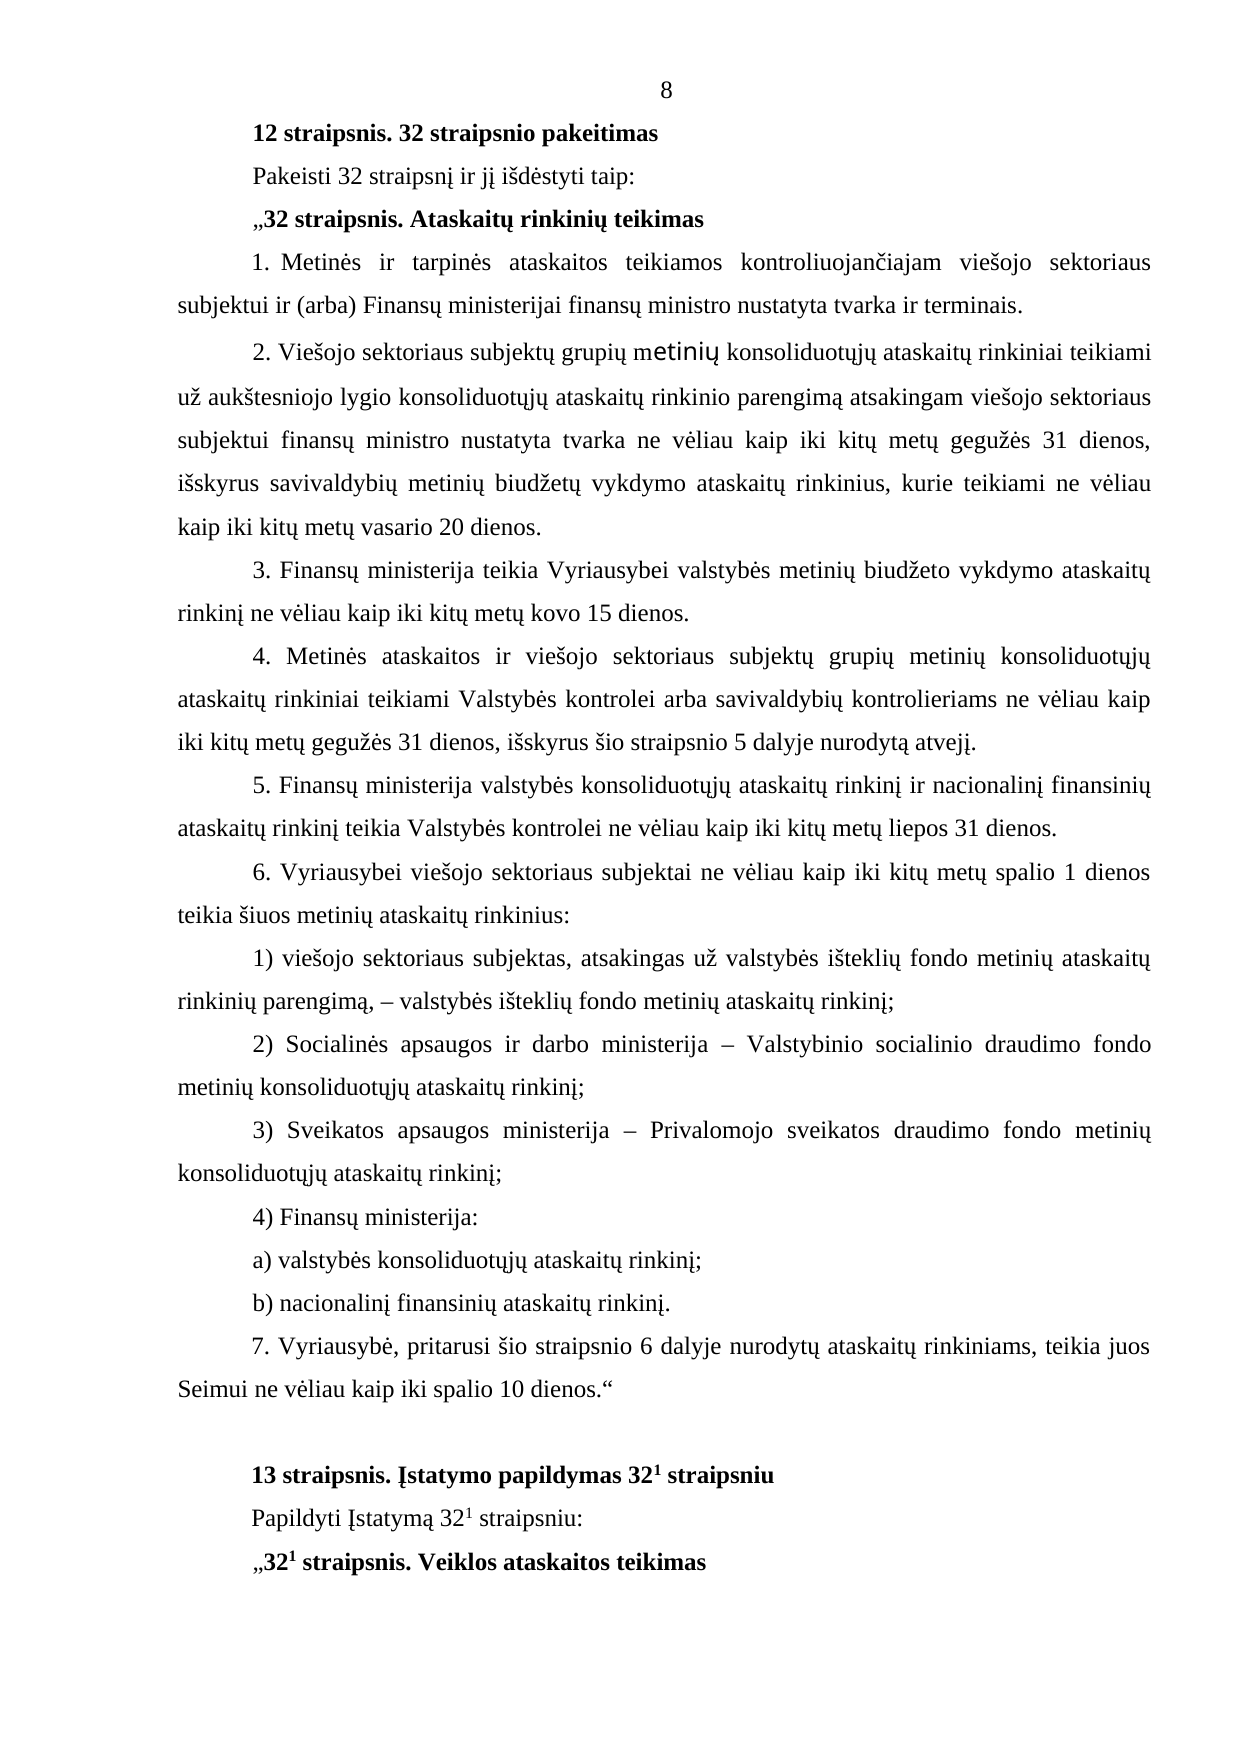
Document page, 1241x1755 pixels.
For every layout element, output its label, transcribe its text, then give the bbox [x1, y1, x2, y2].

text 3. Finansų ministerija teikia Vyriausybei valstybės metinių biudžeto vykdymo ataskaitų rinkinį ne vėliau kaip iki kitų metų kovo 15 dienos. [177, 555, 1152, 627]
text 13 straipsnis. Įstatymo papildymas 321 straipsniu [177, 1460, 1152, 1489]
text 3) Sveikatos apsaugos ministerija – Privalomojo sveikatos draudimo fondo metinių konsoliduotųjų ataskaitų rinkinį; [177, 1115, 1152, 1187]
text „32 straipsnis. Ataskaitų rinkinių teikimas [177, 204, 1152, 233]
text 6. Vyriausybei viešojo sektoriaus subjektai ne vėliau kaip iki kitų metų spalio 1 dienos teikia šiuos metinių ataskaitų rinkinius: [177, 857, 1152, 928]
text b) nacionalinį finansinių ataskaitų rinkinį. [177, 1288, 1152, 1317]
text 4) Finansų ministerija: [177, 1202, 1152, 1230]
text 4. Metinės ataskaitos ir viešojo sektoriaus subjektų grupių metinių konsoliduotųjų ataskaitų rinkiniai teikiami Valstybės kontrolei arba savivaldybių kontrolieriams ne vėliau kaip iki kitų metų gegužės 31 dienos, išskyrus šio straipsnio 5 dalyje nurodytą atvejį. [177, 641, 1152, 756]
text 5. Finansų ministerija valstybės konsoliduotųjų ataskaitų rinkinį ir nacionalinį finansinių ataskaitų rinkinį teikia Valstybės kontrolei ne vėliau kaip iki kitų metų liepos 31 dienos. [177, 770, 1152, 842]
text 12 straipsnis. 32 straipsnio pakeitimas [177, 118, 1152, 147]
text Papildyti Įstatymą 321 straipsniu: [177, 1503, 1152, 1532]
text 1. Metinės ir tarpinės ataskaitos teikiamos kontroliuojančiajam viešojo sektoriaus subjektui ir (arba) Finansų ministerijai finansų ministro nustatyta tvarka ir terminais. [177, 247, 1152, 319]
text 2. Viešojo sektoriaus subjektų grupių metinių konsoliduotųjų ataskaitų rinkiniai teikiami už aukštesniojo lygio konsoliduotųjų ataskaitų rinkinio parengimą atsakingam viešojo sektoriaus subjektui finansų ministro nustatyta tvarka ne vėliau kaip iki kitų metų gegužės 31 dienos, išskyrus savivaldybių metinių biudžetų vykdymo ataskaitų rinkinius, kurie teikiami ne vėliau kaip iki kitų metų vasario 20 dienos. [177, 334, 1152, 540]
text 2) Socialinės apsaugos ir darbo ministerija – Valstybinio socialinio draudimo fondo metinių konsoliduotųjų ataskaitų rinkinį; [177, 1029, 1152, 1101]
text 1) viešojo sektoriaus subjektas, atsakingas už valstybės išteklių fondo metinių ataskaitų rinkinių parengimą, – valstybės išteklių fondo metinių ataskaitų rinkinį; [177, 943, 1152, 1015]
text 7. Vyriausybė, pritarusi šio straipsnio 6 dalyje nurodytų ataskaitų rinkiniams, teikia juos Seimui ne vėliau kaip iki spalio 10 dienos.“ [177, 1331, 1152, 1403]
text Pakeisti 32 straipsnį ir jį išdėstyti taip: [177, 161, 1152, 190]
text „321 straipsnis. Veiklos ataskaitos teikimas [177, 1547, 1152, 1575]
text a) valstybės konsoliduotųjų ataskaitų rinkinį; [177, 1245, 1152, 1273]
